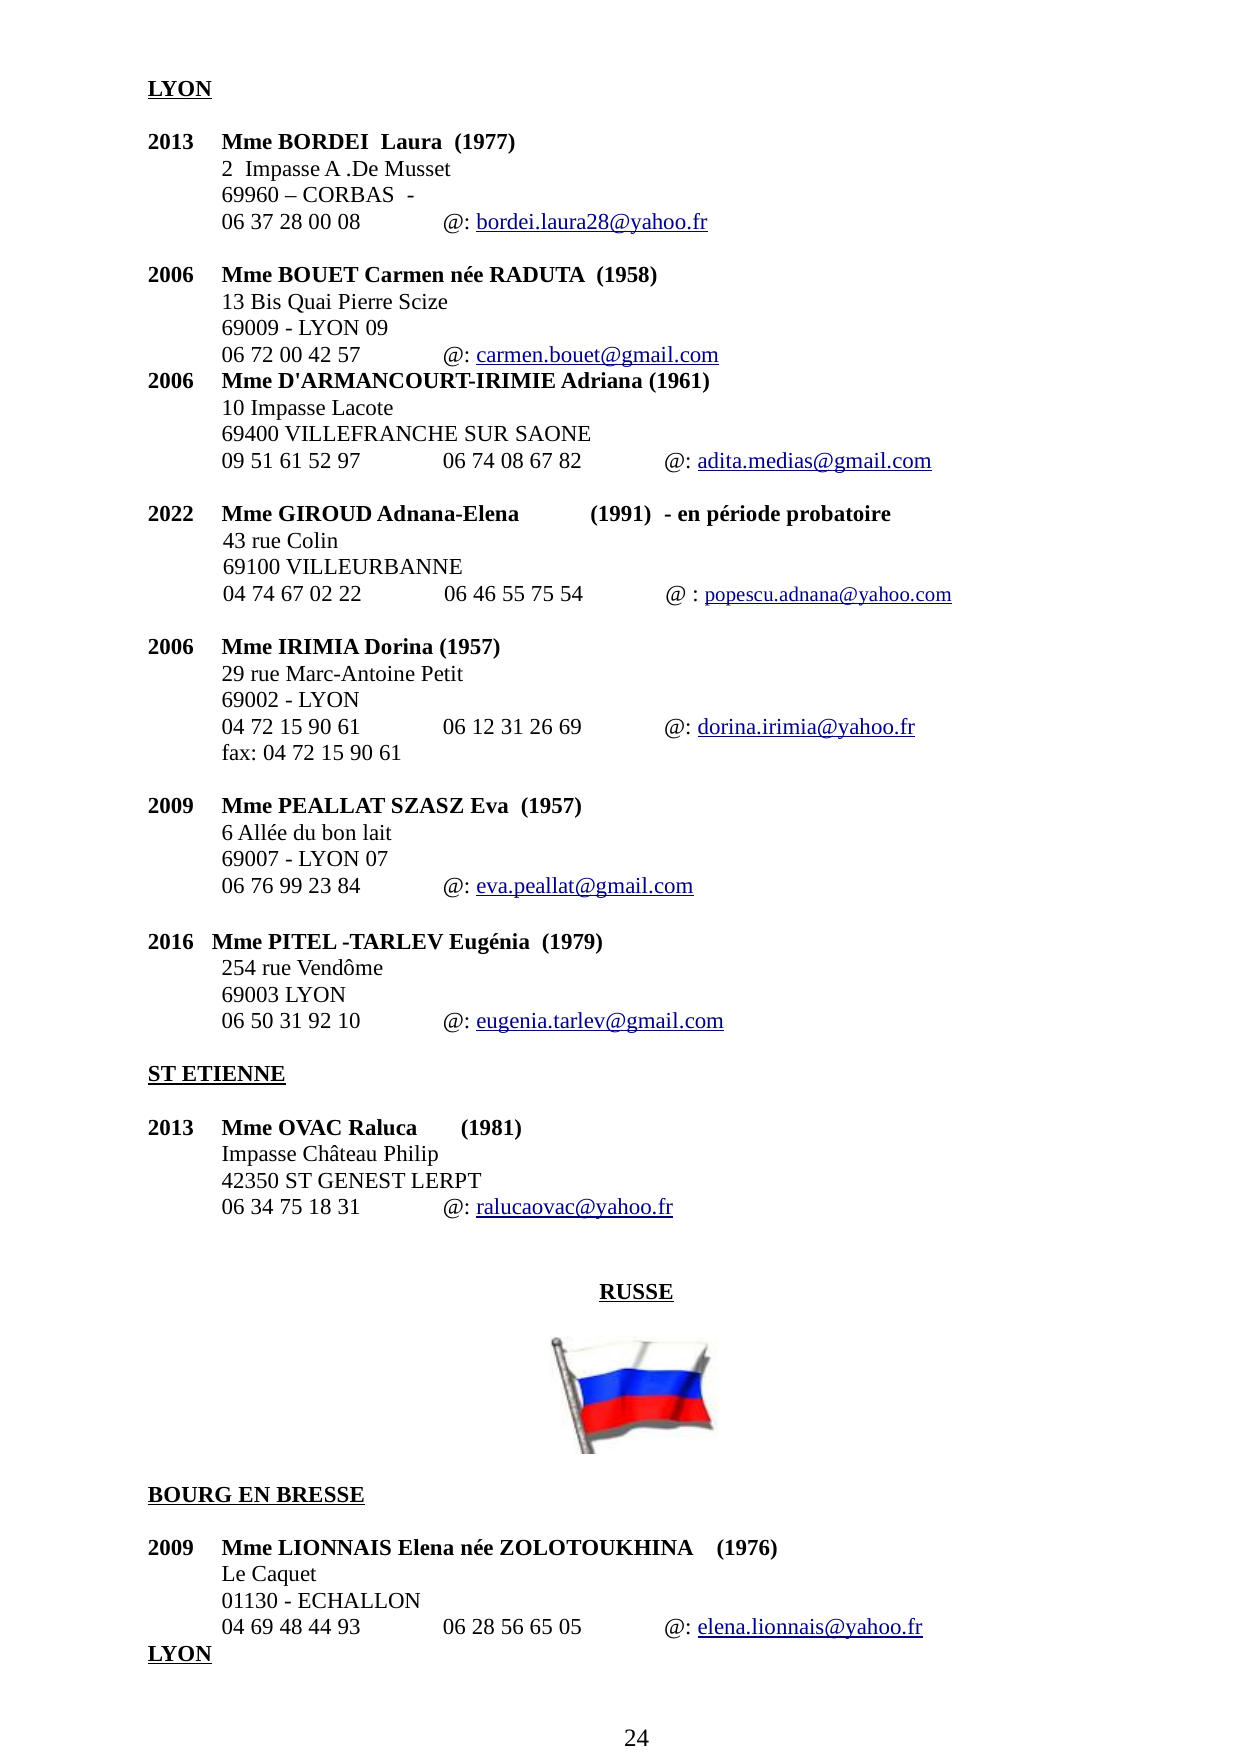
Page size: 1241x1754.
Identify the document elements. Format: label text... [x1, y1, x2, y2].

text ST ETIENNE [148, 1060, 1125, 1087]
text 69960 – CORBAS - [148, 181, 1125, 208]
text 69002 - LYON [148, 686, 1125, 712]
text 2013 Mme BORDEI Laura (1977) [148, 128, 1125, 155]
text 04 74 67 02 22 06 46 55 75 54 @ : popescu.adnana@yahoo.com [223, 580, 1125, 606]
text 01130 - ECHALLON [148, 1587, 1125, 1613]
text 2022 Mme GIROUD Adnana-Elena (1991) - en période probatoire [148, 500, 1125, 527]
text 2013 Mme OVAC Raluca (1981) [148, 1113, 1125, 1140]
text 29 rue Marc-Antoine Petit [148, 659, 1125, 686]
text 09 51 61 52 97 06 74 08 67 82 @: adita.medias@gmail.com [148, 447, 1125, 473]
text 2006 Mme D'ARMANCOURT-IRIMIE Adriana (1961) [148, 367, 1125, 394]
text 04 69 48 44 93 06 28 56 65 05 @: elena.lionnais@yahoo.fr [148, 1613, 1125, 1640]
text 2016 Mme PITEL -TARLEV Eugénia (1979) [148, 927, 1125, 954]
text 13 Bis Quai Pierre Scize [148, 287, 1125, 314]
text 2 Impasse A .De Musset [148, 155, 1125, 181]
text 06 34 75 18 31 @: ralucaovac@yahoo.fr [148, 1193, 1125, 1220]
text BOURG EN BRESSE [148, 1480, 1125, 1507]
picture [549, 1326, 730, 1454]
text LYON [148, 75, 1125, 102]
text 2009 Mme PEALLAT SZASZ Eva (1957) [148, 792, 1125, 819]
text 2006 Mme BOUET Carmen née RADUTA (1958) [148, 261, 1125, 287]
text 254 rue Vendôme [148, 954, 1125, 981]
text 69400 VILLEFRANCHE SUR SAONE [148, 420, 1125, 447]
subtitle RUSSE [148, 1278, 1125, 1304]
text 06 50 31 92 10 @: eugenia.tarlev@gmail.com [148, 1007, 1125, 1034]
text 69003 LYON [148, 981, 1125, 1007]
text LYON [148, 1640, 1125, 1666]
text Le Caquet [148, 1560, 1125, 1587]
text 42350 ST GENEST LERPT [148, 1167, 1125, 1193]
text 69009 - LYON 09 [148, 314, 1125, 341]
text fax: 04 72 15 90 61 [148, 739, 1125, 766]
text 10 Impasse Lacote [148, 394, 1125, 420]
text 69007 - LYON 07 [148, 845, 1125, 872]
text 06 37 28 00 08 @: bordei.laura28@yahoo.fr [148, 208, 1125, 234]
text 2009 Mme LIONNAIS Elena née ZOLOTOUKHINA (1976) [148, 1533, 1125, 1560]
text 43 rue Colin [223, 527, 1125, 553]
text 06 72 00 42 57 @: carmen.bouet@gmail.com [148, 341, 1125, 367]
text Impasse Château Philip [148, 1140, 1125, 1167]
text 6 Allée du bon lait [148, 819, 1125, 845]
text 04 72 15 90 61 06 12 31 26 69 @: dorina.irimia@yahoo.fr [148, 712, 1125, 739]
text 06 76 99 23 84 @: eva.peallat@gmail.com [148, 872, 1125, 898]
text 2006 Mme IRIMIA Dorina (1957) [148, 633, 1125, 659]
text 69100 VILLEURBANNE [223, 553, 1125, 580]
